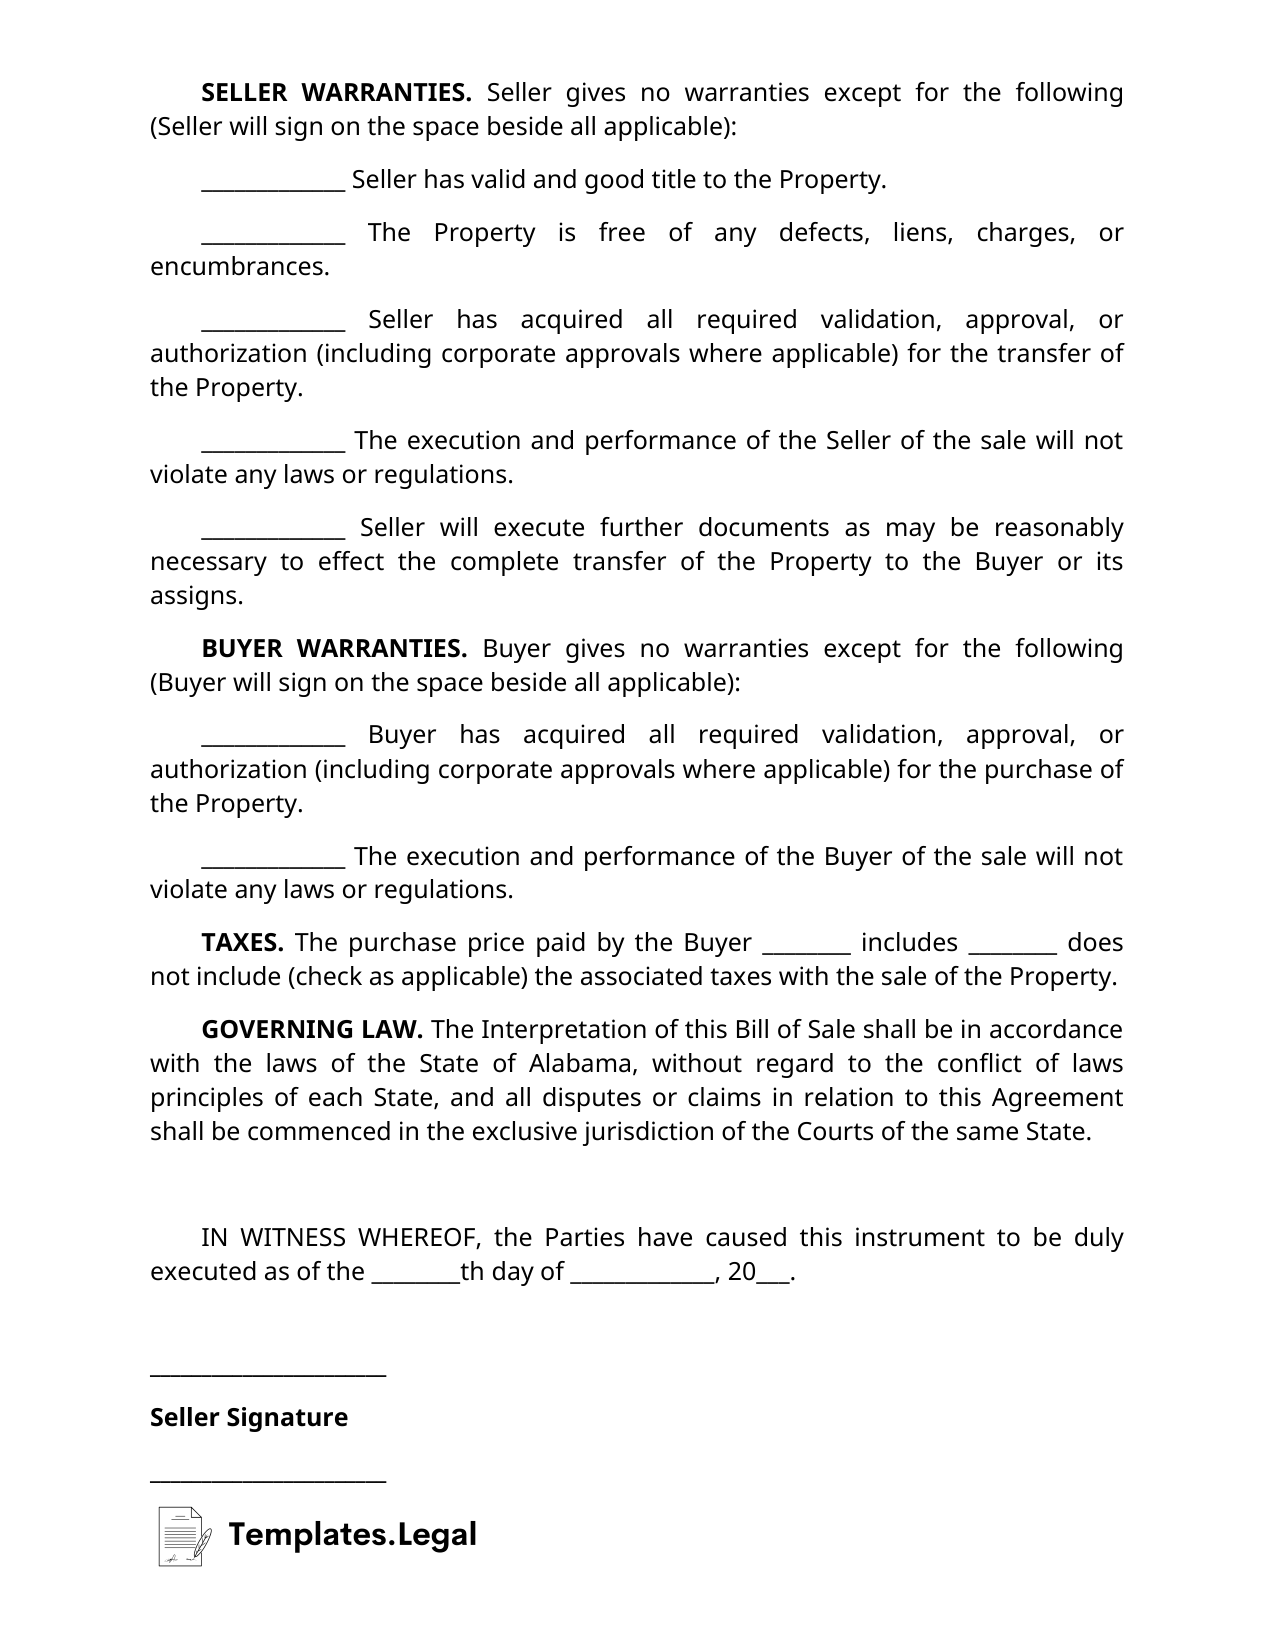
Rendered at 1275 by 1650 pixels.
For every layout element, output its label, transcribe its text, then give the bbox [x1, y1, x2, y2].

text Seller Signature [150, 1400, 1125, 1434]
text SELLER WARRANTIES. Seller gives no warranties except for the following (Seller will sign on the space beside all applicable): [150, 75, 1125, 143]
text _______________________ [150, 1347, 1125, 1381]
text _____________ The execution and performance of the Buyer of the sale will not violate any laws or regulations. [150, 838, 1125, 906]
text _____________ Seller has valid and good title to the Property. [150, 162, 1125, 196]
text _____________ Seller will execute further documents as may be reasonably necessary to effect the complete transfer of the Property to the Buyer or its assigns. [150, 509, 1125, 612]
text BUYER WARRANTIES. Buyer gives no warranties except for the following (Buyer will sign on the space beside all applicable): [150, 630, 1125, 698]
text _____________ Buyer has acquired all required validation, approval, or authorization (including corporate approvals where applicable) for the purchase of the Property. [150, 717, 1125, 819]
text _____________ The Property is free of any defects, liens, charges, or encumbrances. [150, 215, 1125, 283]
text _______________________ [150, 1453, 1125, 1487]
text _____________ Seller has acquired all required validation, approval, or authorization (including corporate approvals where applicable) for the transfer of the Property. [150, 302, 1125, 404]
text TAXES. The purchase price paid by the Buyer ________ includes ________ does not include (check as applicable) the associated taxes with the sale of the Property. [150, 925, 1125, 993]
text _____________ The execution and performance of the Seller of the sale will not violate any laws or regulations. [150, 422, 1125, 491]
text IN WITNESS WHEREOF, the Parties have caused this instrument to be duly executed as of the ________th day of _____________, 20___. [150, 1220, 1125, 1288]
text GOVERNING LAW. The Interpretation of this Bill of Sale shall be in accordance with the laws of the State of Alabama, without regard to the conflict of laws principles of each State, and all disputes or claims in relation to this Agreement shall be commenced in the exclusive jurisdiction of the Courts of the same State. [150, 1012, 1125, 1148]
